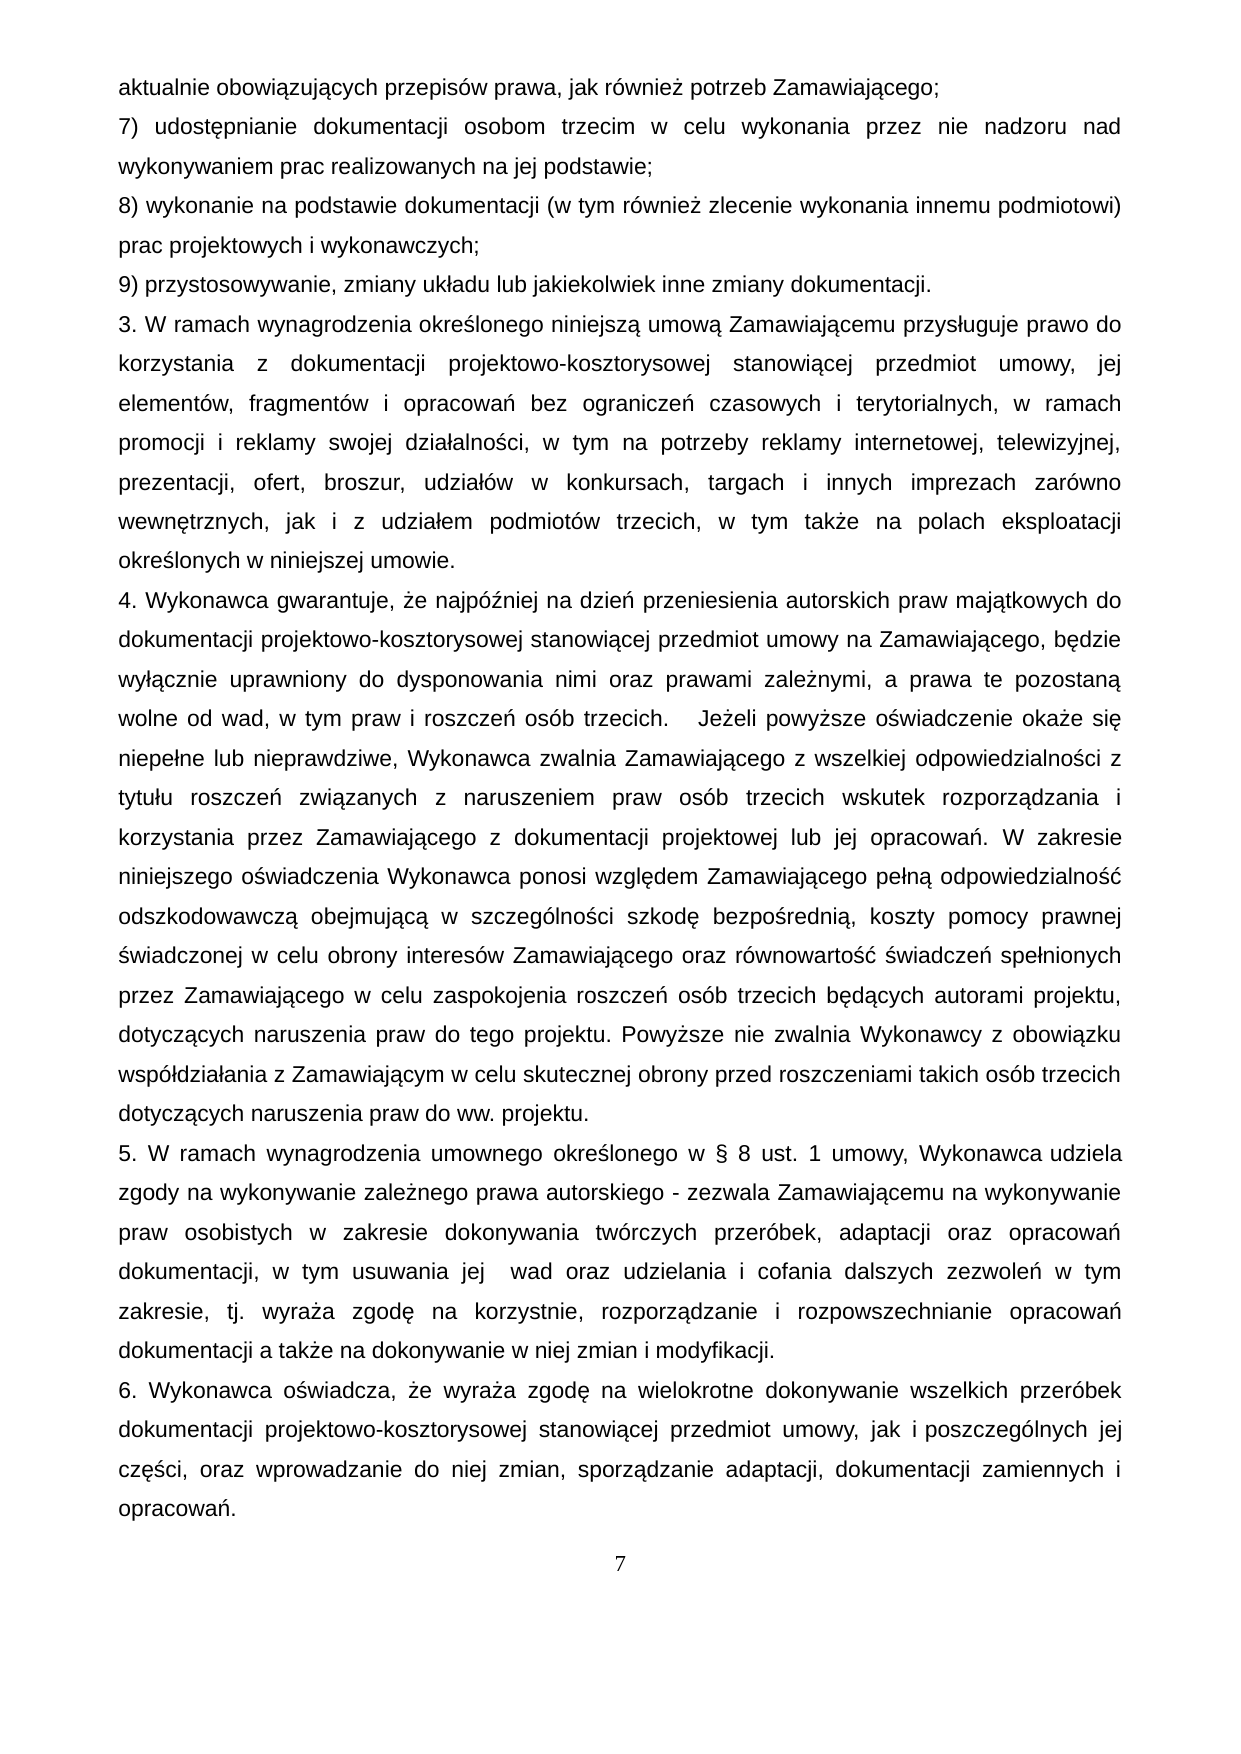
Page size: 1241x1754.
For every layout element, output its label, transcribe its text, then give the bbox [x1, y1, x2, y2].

text 4. Wykonawca gwarantuje, że najpóźniej na dzień przeniesienia autorskich praw majątkowych do dokumentacji projektowo-kosztorysowej stanowiącej przedmiot umowy na Zamawiającego, będzie wyłącznie uprawniony do dysponowania nimi oraz prawami zależnymi, a prawa te pozostaną wolne od wad, w tym praw i roszczeń osób trzecich. Jeżeli powyższe oświadczenie okaże się niepełne lub nieprawdziwe, Wykonawca zwalnia Zamawiającego z wszelkiej odpowiedzialności z tytułu roszczeń związanych z naruszeniem praw osób trzecich wskutek rozporządzania i korzystania przez Zamawiającego z dokumentacji projektowej lub jej opracowań. W zakresie niniejszego oświadczenia Wykonawca ponosi względem Zamawiającego pełną odpowiedzialność odszkodowawczą obejmującą w szczególności szkodę bezpośrednią, koszty pomocy prawnej świadczonej w celu obrony interesów Zamawiającego oraz równowartość świadczeń spełnionych przez Zamawiającego w celu zaspokojenia roszczeń osób trzecich będących autorami projektu, dotyczących naruszenia praw do tego projektu. Powyższe nie zwalnia Wykonawcy z obowiązku współdziałania z Zamawiającym w celu skutecznej obrony przed roszczeniami takich osób trzecich dotyczących naruszenia praw do ww. projektu. [118, 587, 1122, 1127]
text aktualnie obowiązujących przepisów prawa, jak również potrzeb Zamawiającego; [118, 74, 1122, 100]
text 3. W ramach wynagrodzenia określonego niniejszą umową Zamawiającemu przysługuje prawo do korzystania z dokumentacji projektowo-kosztorysowej stanowiącej przedmiot umowy, jej elementów, fragmentów i opracowań bez ograniczeń czasowych i terytorialnych, w ramach promocji i reklamy swojej działalności, w tym na potrzeby reklamy internetowej, telewizyjnej, prezentacji, ofert, broszur, udziałów w konkursach, targach i innych imprezach zarówno wewnętrznych, jak i z udziałem podmiotów trzecich, w tym także na polach eksploatacji określonych w niniejszej umowie. [118, 311, 1122, 574]
text 7) udostępnianie dokumentacji osobom trzecim w celu wykonania przez nie nadzoru nad wykonywaniem prac realizowanych na jej podstawie; [118, 113, 1122, 179]
text 9) przystosowywanie, zmiany układu lub jakiekolwiek inne zmiany dokumentacji. [118, 271, 1122, 297]
text 6. Wykonawca oświadcza, że wyraża zgodę na wielokrotne dokonywanie wszelkich przeróbek dokumentacji projektowo-kosztorysowej stanowiącej przedmiot umowy, jak i poszczególnych jej części, oraz wprowadzanie do niej zmian, sporządzanie adaptacji, dokumentacji zamiennych i opracowań. [118, 1377, 1122, 1521]
text 5. W ramach wynagrodzenia umownego określonego w § 8 ust. 1 umowy, Wykonawca udziela zgody na wykonywanie zależnego prawa autorskiego - zezwala Zamawiającemu na wykonywanie praw osobistych w zakresie dokonywania twórczych przeróbek, adaptacji oraz opracowań dokumentacji, w tym usuwania jej wad oraz udzielania i cofania dalszych zezwoleń w tym zakresie, tj. wyraża zgodę na korzystnie, rozporządzanie i rozpowszechnianie opracowań dokumentacji a także na dokonywanie w niej zmian i modyfikacji. [118, 1140, 1122, 1363]
text 8) wykonanie na podstawie dokumentacji (w tym również zlecenie wykonania innemu podmiotowi) prac projektowych i wykonawczych; [118, 192, 1122, 258]
